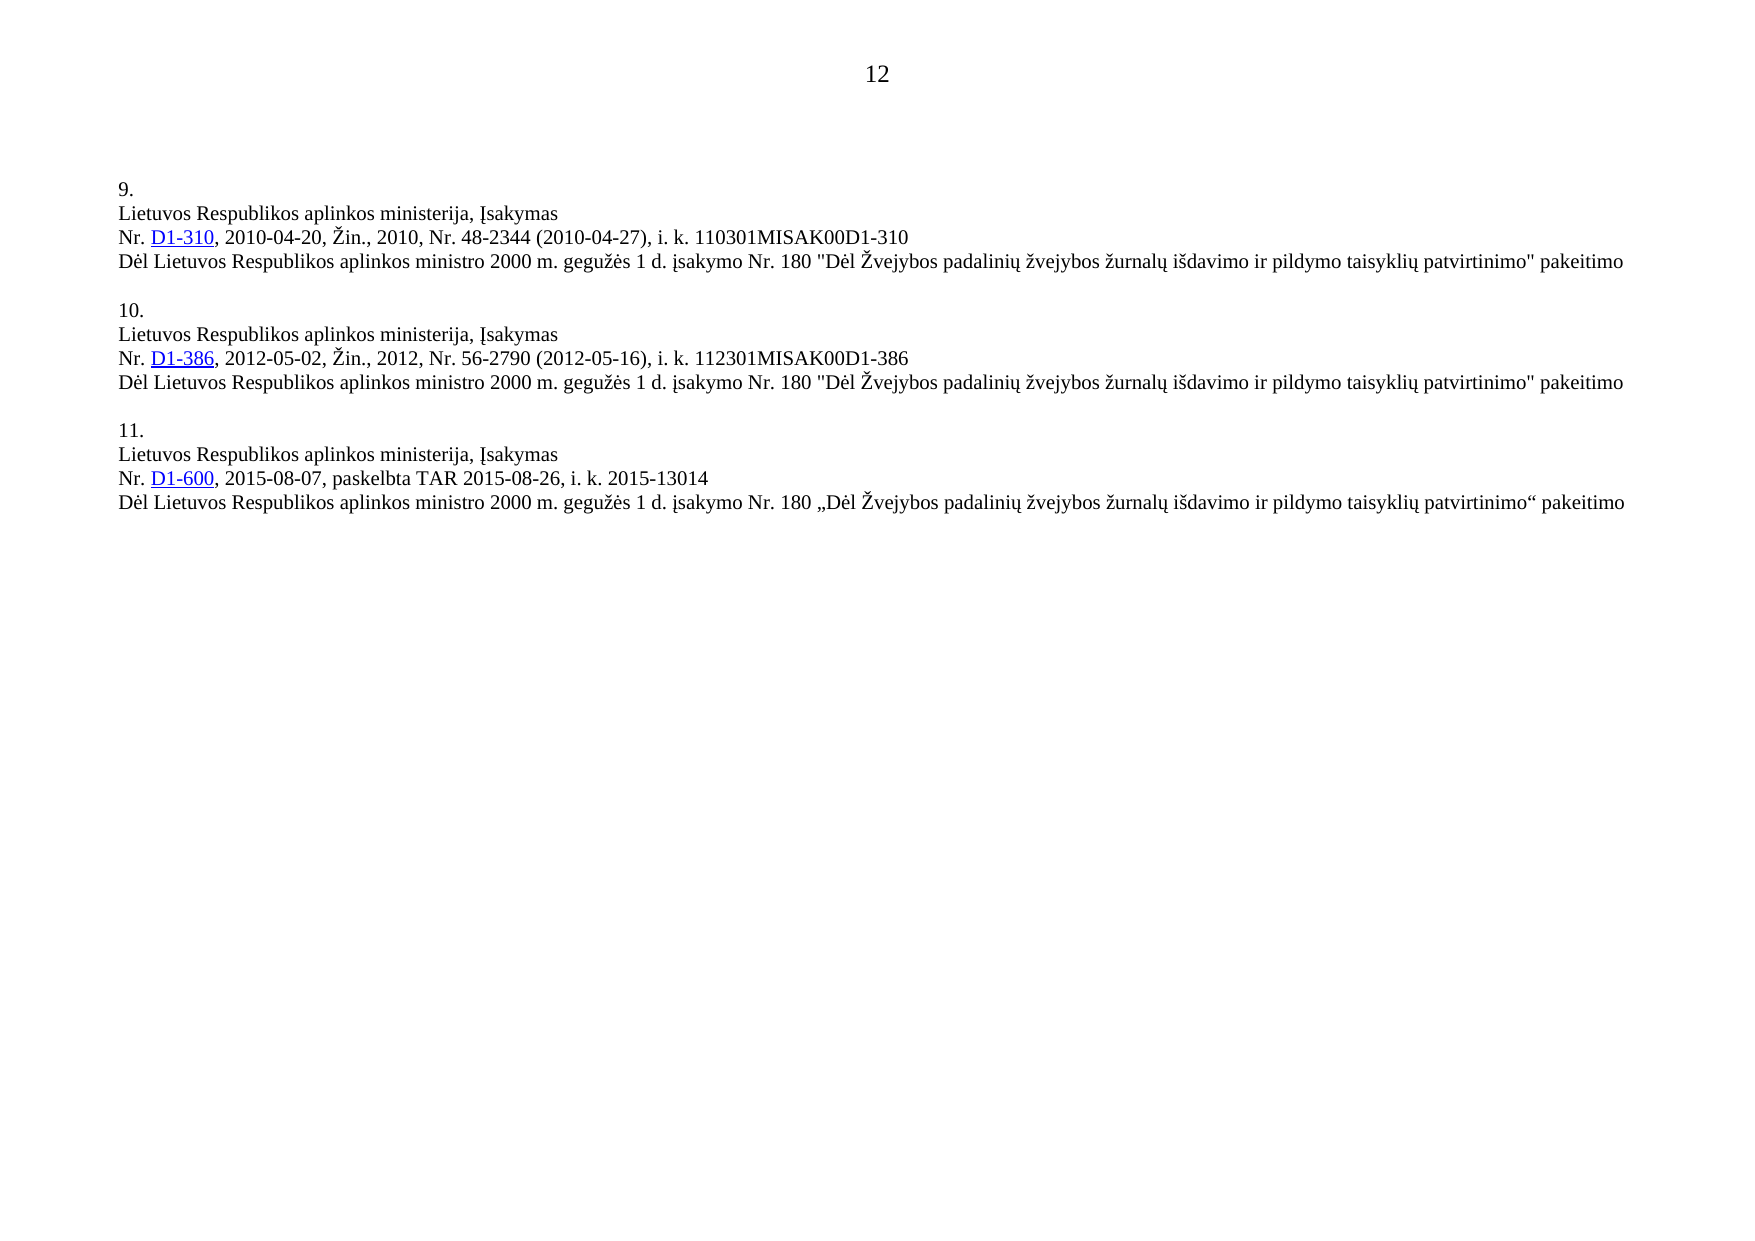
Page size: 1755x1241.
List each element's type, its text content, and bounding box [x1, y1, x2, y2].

text 11. [118, 418, 1636, 442]
text Nr. D1-386, 2012-05-02, Žin., 2012, Nr. 56-2790 (2012-05-16), i. k. 112301MISAK00D1-386 [118, 346, 1636, 370]
text Dėl Lietuvos Respublikos aplinkos ministro 2000 m. gegužės 1 d. įsakymo Nr. 180 „Dėl Žvejybos padalinių žvejybos žurnalų išdavimo ir pildymo taisyklių patvirtinimo“ pakeitimo [118, 490, 1636, 514]
text Lietuvos Respublikos aplinkos ministerija, Įsakymas [118, 201, 1636, 225]
text Lietuvos Respublikos aplinkos ministerija, Įsakymas [118, 442, 1636, 466]
text Nr. D1-600, 2015-08-07, paskelbta TAR 2015-08-26, i. k. 2015-13014 [118, 466, 1636, 490]
text 10. [118, 297, 1636, 322]
text Dėl Lietuvos Respublikos aplinkos ministro 2000 m. gegužės 1 d. įsakymo Nr. 180 "Dėl Žvejybos padalinių žvejybos žurnalų išdavimo ir pildymo taisyklių patvirtinimo" pakeitimo [118, 370, 1636, 394]
text Dėl Lietuvos Respublikos aplinkos ministro 2000 m. gegužės 1 d. įsakymo Nr. 180 "Dėl Žvejybos padalinių žvejybos žurnalų išdavimo ir pildymo taisyklių patvirtinimo" pakeitimo [118, 249, 1636, 273]
text Nr. D1-310, 2010-04-20, Žin., 2010, Nr. 48-2344 (2010-04-27), i. k. 110301MISAK00D1-310 [118, 225, 1636, 249]
text 9. [118, 177, 1636, 201]
text Lietuvos Respublikos aplinkos ministerija, Įsakymas [118, 322, 1636, 346]
